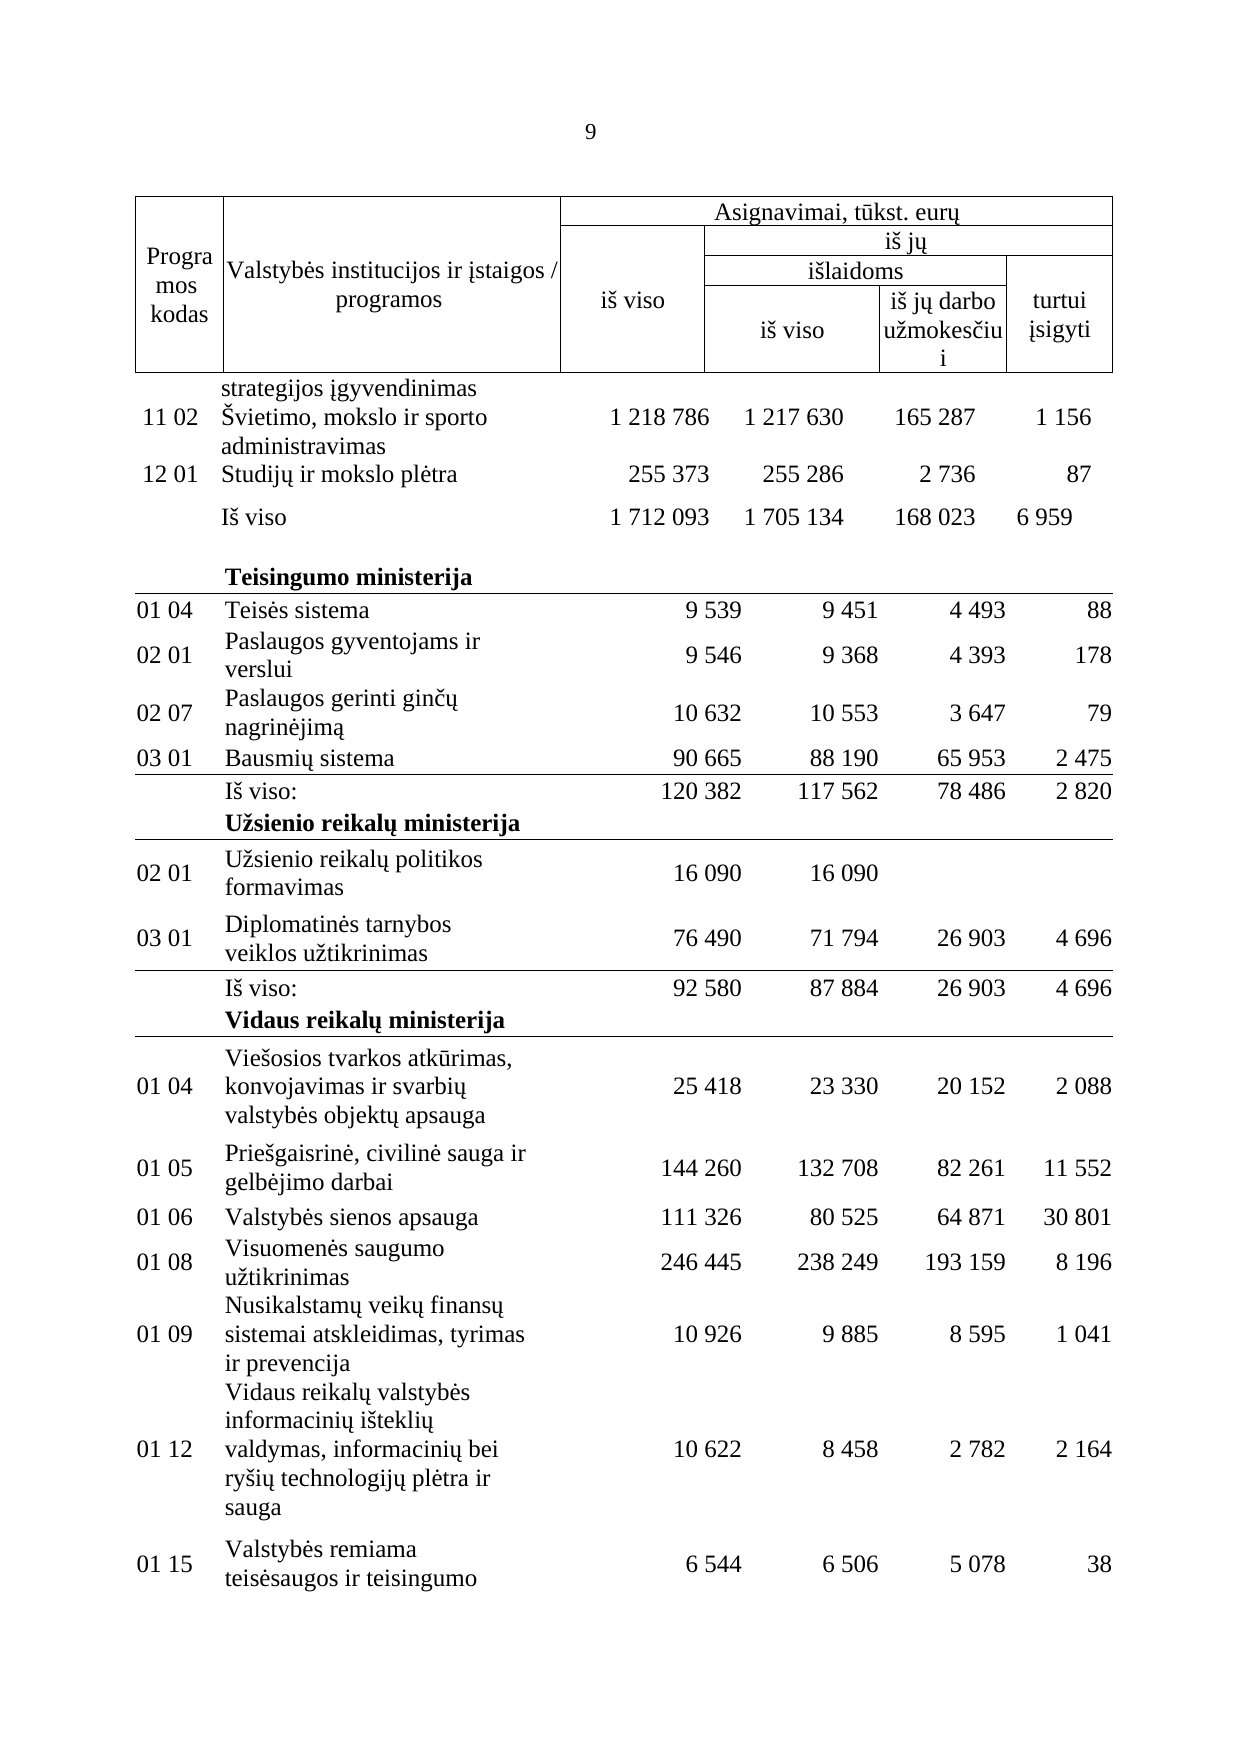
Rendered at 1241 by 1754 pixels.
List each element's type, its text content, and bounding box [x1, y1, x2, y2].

table_cell [529, 840, 603, 905]
table_cell 132 708 [743, 1135, 879, 1200]
table_cell Valstybės remiama teisėsaugos ir teisingumo [224, 1520, 529, 1606]
table_cell [119, 1377, 135, 1520]
table_cell Vidaus reikalų valstybės informacinių išteklių valdymas, informacinių bei ryšių technologijų plėtra ir sauga [224, 1377, 529, 1520]
table_cell Vidaus reikalų ministerija [224, 1003, 529, 1036]
table_cell [1096, 402, 1113, 459]
table_cell [743, 560, 879, 593]
table_cell [529, 1290, 603, 1377]
table_header Progra mos kodas [136, 197, 223, 372]
table_cell Valstybės sienos apsauga [224, 1200, 529, 1233]
table_cell [119, 741, 135, 773]
table_cell [549, 373, 721, 402]
table_cell 10 632 [603, 683, 743, 741]
table_cell [119, 1003, 135, 1036]
table_cell Teisingumo ministerija [224, 560, 529, 593]
table_cell [743, 1003, 879, 1036]
table_cell [119, 1036, 135, 1134]
table_cell 87 [986, 460, 1096, 502]
table_cell [135, 806, 223, 839]
table_cell 168 023 [855, 502, 986, 560]
table_cell Teisės sistema [224, 594, 529, 626]
table_cell 30 801 [1007, 1200, 1113, 1233]
table_cell 01 15 [135, 1520, 223, 1606]
table_cell [879, 560, 1007, 593]
table_cell 8 196 [1007, 1233, 1113, 1290]
table_cell 2 164 [1007, 1377, 1113, 1520]
table_cell [119, 285, 135, 372]
table_cell [119, 683, 135, 741]
table_cell 16 090 [603, 840, 743, 905]
table_cell 01 12 [135, 1377, 223, 1520]
table_cell 64 871 [879, 1200, 1007, 1233]
table_cell 117 562 [743, 775, 879, 806]
table_cell [879, 806, 1007, 839]
table_cell 2 088 [1007, 1037, 1113, 1134]
table_cell [119, 839, 135, 905]
table_cell [119, 1200, 135, 1233]
table_cell 65 953 [879, 741, 1007, 773]
table_cell Iš viso: [224, 971, 529, 1003]
table_cell [119, 255, 135, 285]
table_cell [119, 1290, 135, 1377]
table_cell [529, 1135, 603, 1200]
table_cell 9 885 [743, 1290, 879, 1377]
table_cell [1096, 502, 1113, 560]
table_cell 03 01 [135, 741, 223, 773]
table_cell iš jų [705, 226, 1112, 255]
table_cell Švietimo, mokslo ir sporto administravimas [210, 402, 549, 459]
table_cell 87 884 [743, 971, 879, 1003]
table_cell Priešgaisrinė, civilinė sauga ir gelbėjimo darbai [224, 1135, 529, 1200]
table_cell 2 475 [1007, 741, 1113, 773]
table_cell 38 [1007, 1520, 1113, 1606]
table_cell 01 04 [135, 1037, 223, 1134]
table_cell [743, 806, 879, 839]
table_cell [529, 1003, 603, 1036]
table_cell [135, 560, 223, 593]
table_cell 90 665 [603, 741, 743, 773]
table_cell 10 553 [743, 683, 879, 741]
table_cell Paslaugos gerinti ginčų nagrinėjimą [224, 683, 529, 741]
table_cell 1 217 630 [721, 402, 855, 459]
table_cell 2 736 [855, 460, 986, 502]
table_cell [529, 683, 603, 741]
table_cell [1007, 840, 1113, 905]
table_cell 9 451 [743, 594, 879, 626]
table_cell 82 261 [879, 1135, 1007, 1200]
table_cell 11 02 [119, 402, 209, 459]
table_cell 10 926 [603, 1290, 743, 1377]
table_cell [879, 840, 1007, 905]
table_cell 120 382 [603, 775, 743, 806]
table_cell [119, 502, 209, 560]
table_cell [119, 1233, 135, 1290]
table_cell [119, 626, 135, 683]
table_cell 12 01 [119, 460, 209, 502]
table_cell 144 260 [603, 1135, 743, 1200]
table_cell 4 493 [879, 594, 1007, 626]
table_cell Visuomenės saugumo užtikrinimas [224, 1233, 529, 1290]
table_cell [529, 1377, 603, 1520]
table_cell Paslaugos gyventojams ir verslui [224, 626, 529, 683]
table_cell 1 218 786 [549, 402, 721, 459]
table_cell 01 06 [135, 1200, 223, 1233]
table_cell [119, 225, 135, 255]
table_cell [135, 971, 223, 1003]
table_cell 165 287 [855, 402, 986, 459]
table_cell Užsienio reikalų ministerija [224, 806, 529, 839]
table_cell Iš viso [210, 502, 549, 560]
table_cell 01 09 [135, 1290, 223, 1377]
table_cell 1 712 093 [549, 502, 721, 560]
table_cell [529, 1233, 603, 1290]
table_cell 78 486 [879, 775, 1007, 806]
table_cell 246 445 [603, 1233, 743, 1290]
table_cell 26 903 [879, 971, 1007, 1003]
table_cell 88 190 [743, 741, 879, 773]
table_cell 6 506 [743, 1520, 879, 1606]
table_cell 193 159 [879, 1233, 1007, 1290]
table_cell 01 08 [135, 1233, 223, 1290]
table_cell 26 903 [879, 905, 1007, 970]
table_header [119, 196, 135, 225]
table_cell iš jų darbo užmokesčiui [880, 286, 1006, 372]
table_cell Viešosios tvarkos atkūrimas, konvojavimas ir svarbių valstybės objektų apsauga [224, 1037, 529, 1134]
table_cell [529, 626, 603, 683]
table_cell 111 326 [603, 1200, 743, 1233]
table_cell [1007, 806, 1113, 839]
table_cell [1007, 560, 1113, 593]
table_cell 11 552 [1007, 1135, 1113, 1200]
table_cell 02 01 [135, 626, 223, 683]
table_cell 02 01 [135, 840, 223, 905]
table_cell iš viso [561, 226, 704, 372]
table_cell [603, 560, 743, 593]
table_cell [529, 905, 603, 970]
table_cell [529, 594, 603, 626]
table_cell [119, 593, 135, 626]
table_cell 80 525 [743, 1200, 879, 1233]
table_cell [603, 1003, 743, 1036]
table_cell [529, 1520, 603, 1606]
table_cell [119, 970, 135, 1003]
table_cell [119, 1135, 135, 1200]
table_cell Užsienio reikalų politikos formavimas [224, 840, 529, 905]
table_cell 1 156 [986, 402, 1096, 459]
table_cell [529, 1200, 603, 1233]
table_cell [135, 775, 223, 806]
table_cell 8 595 [879, 1290, 1007, 1377]
table_cell 03 01 [135, 905, 223, 970]
table_cell [986, 373, 1096, 402]
table_cell 178 [1007, 626, 1113, 683]
table_cell [1007, 1003, 1113, 1036]
table_cell [721, 373, 855, 402]
table_cell 2 782 [879, 1377, 1007, 1520]
table_cell [529, 560, 603, 593]
table_cell 5 078 [879, 1520, 1007, 1606]
table_cell [603, 806, 743, 839]
table_cell 4 393 [879, 626, 1007, 683]
table_cell [529, 1037, 603, 1134]
table_cell [1096, 460, 1113, 502]
table_cell 01 05 [135, 1135, 223, 1200]
table_cell [119, 372, 209, 402]
table_cell [855, 373, 986, 402]
table_cell 6 544 [603, 1520, 743, 1606]
table_cell Nusikalstamų veikų finansų sistemai atskleidimas, tyrimas ir prevencija [224, 1290, 529, 1377]
table_cell [119, 560, 135, 593]
table_cell [879, 1003, 1007, 1036]
table_cell iš viso [705, 286, 879, 372]
table_cell 238 249 [743, 1233, 879, 1290]
table_cell [529, 775, 603, 806]
table_cell 1 041 [1007, 1290, 1113, 1377]
table_cell 10 622 [603, 1377, 743, 1520]
table_cell 9 539 [603, 594, 743, 626]
table_cell 8 458 [743, 1377, 879, 1520]
table_cell [119, 806, 135, 839]
table_cell Iš viso: [224, 775, 529, 806]
table_cell išlaidoms [705, 256, 1006, 285]
table_cell 88 [1007, 594, 1113, 626]
table_cell 9 546 [603, 626, 743, 683]
table_cell [529, 741, 603, 773]
table_cell [1096, 373, 1113, 402]
table_cell strategijos įgyvendinimas [210, 373, 549, 402]
table_cell 1 705 134 [721, 502, 855, 560]
table_cell 25 418 [603, 1037, 743, 1134]
table_cell [119, 1520, 135, 1606]
table_cell 23 330 [743, 1037, 879, 1134]
table_cell 79 [1007, 683, 1113, 741]
table_cell [529, 971, 603, 1003]
table_cell [119, 774, 135, 806]
table_cell 255 373 [549, 460, 721, 502]
table_cell Bausmių sistema [224, 741, 529, 773]
table_cell 20 152 [879, 1037, 1007, 1134]
table_cell [135, 1003, 223, 1036]
table_cell 2 820 [1007, 775, 1113, 806]
table_cell 92 580 [603, 971, 743, 1003]
table_cell 01 04 [135, 594, 223, 626]
table_header Valstybės institucijos ir įstaigos / programos [224, 197, 560, 372]
table_cell turtui įsigyti [1007, 256, 1112, 372]
table_cell Diplomatinės tarnybos veiklos užtikrinimas [224, 905, 529, 970]
table_cell 9 368 [743, 626, 879, 683]
table_header Asignavimai, tūkst. eurų [561, 197, 1112, 225]
table_cell 4 696 [1007, 905, 1113, 970]
table_cell 3 647 [879, 683, 1007, 741]
table_cell 71 794 [743, 905, 879, 970]
table_cell [119, 905, 135, 970]
table_cell Studijų ir mokslo plėtra [210, 460, 549, 502]
table_cell [529, 806, 603, 839]
table_cell 16 090 [743, 840, 879, 905]
table_cell 76 490 [603, 905, 743, 970]
table_cell 4 696 [1007, 971, 1113, 1003]
table_cell 255 286 [721, 460, 855, 502]
table_cell 6 959 [986, 502, 1096, 560]
table_cell 02 07 [135, 683, 223, 741]
